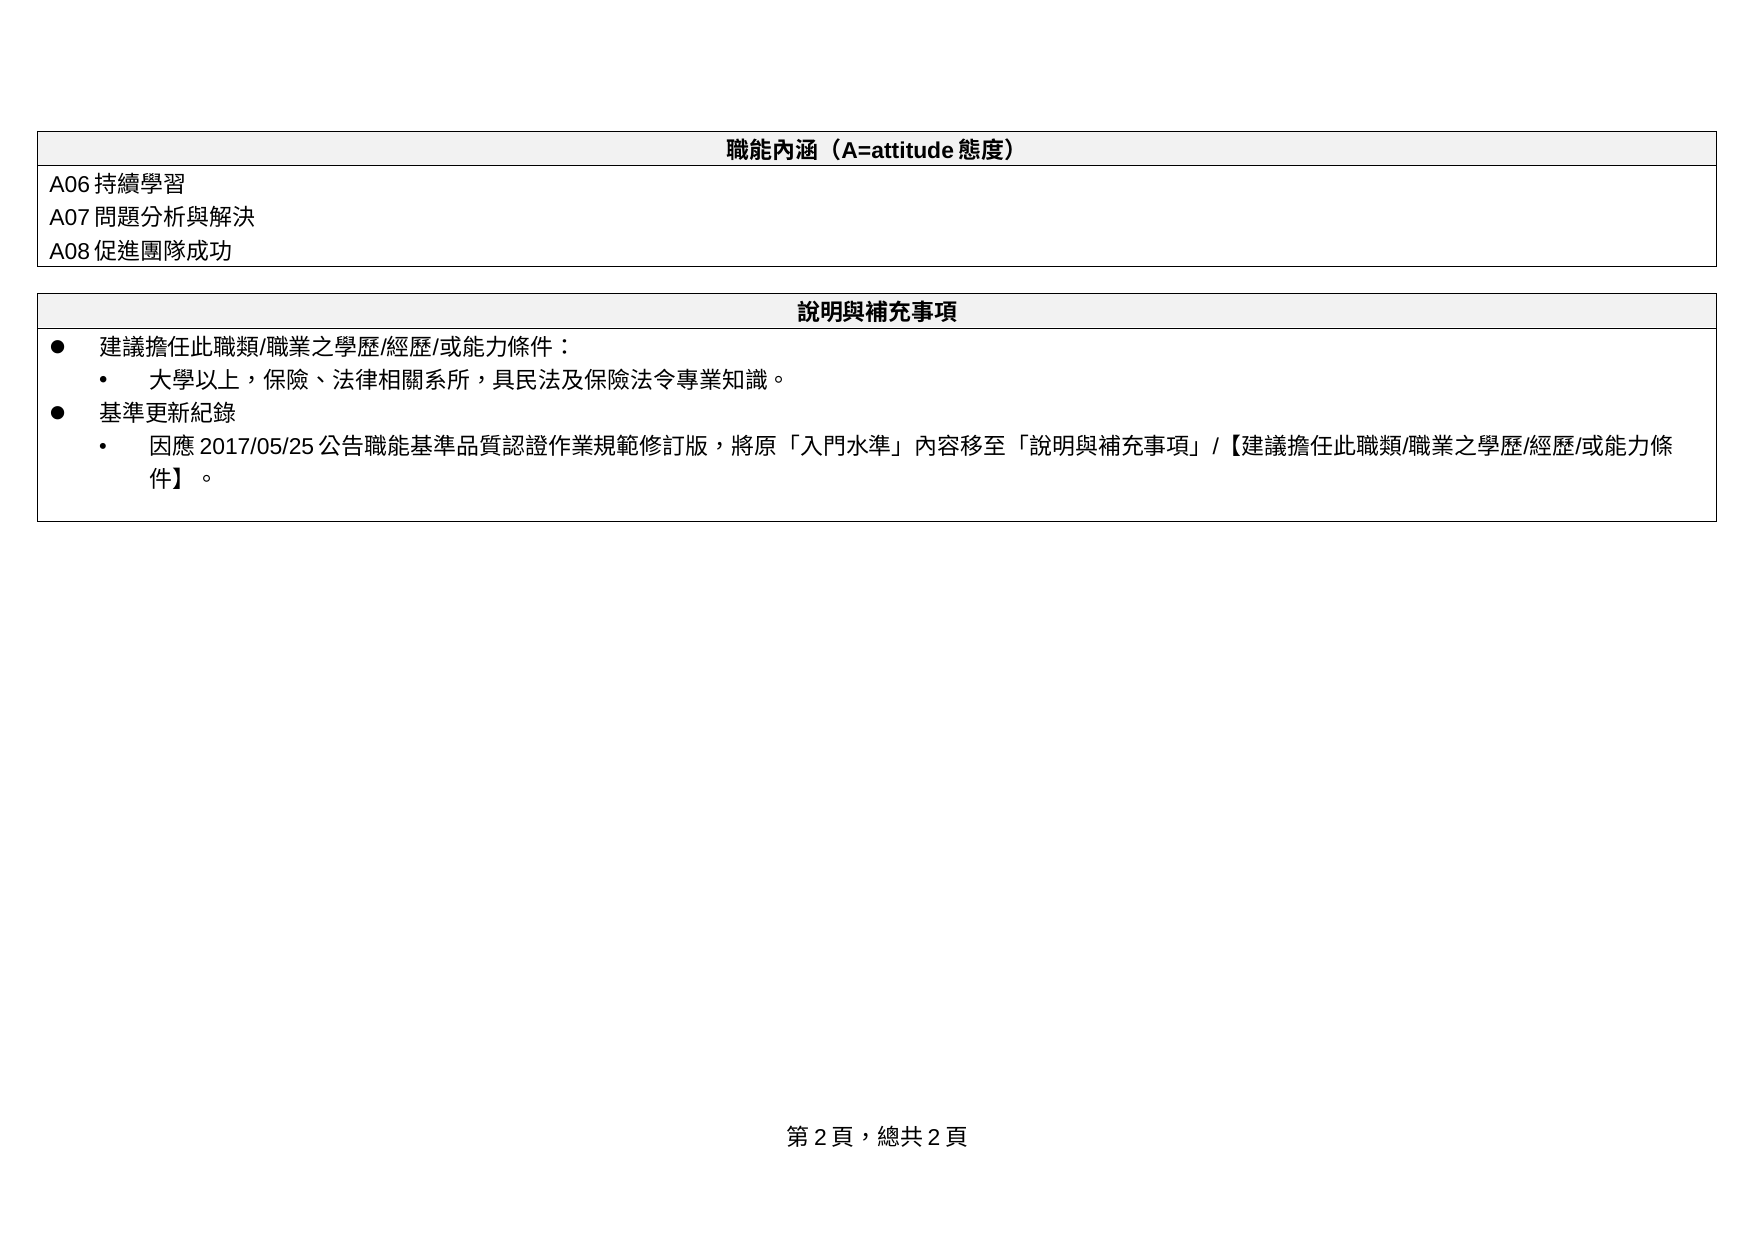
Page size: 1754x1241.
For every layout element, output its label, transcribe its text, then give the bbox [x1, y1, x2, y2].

table_header 說明與補充事項 [38, 294, 1716, 327]
table_cell 建議擔任此職類/職業之學歷/經歷/或能力條件： 大學以上，保險、法律相關系所，具民法及保險法令專業知識。 基準更新紀錄 因應2017/05/25公告職能基準品質認證作業規範修訂版，將原「入門水準」內容移至「說明與補充事項」/【建議擔任此職類/職業之學歷/經歷/或能力條件】。 [38, 329, 1716, 521]
table_cell A06持續學習 A07問題分析與解決 A08促進團隊成功 [38, 166, 1716, 266]
table_header 職能內涵（A=attitude態度） [38, 132, 1716, 165]
